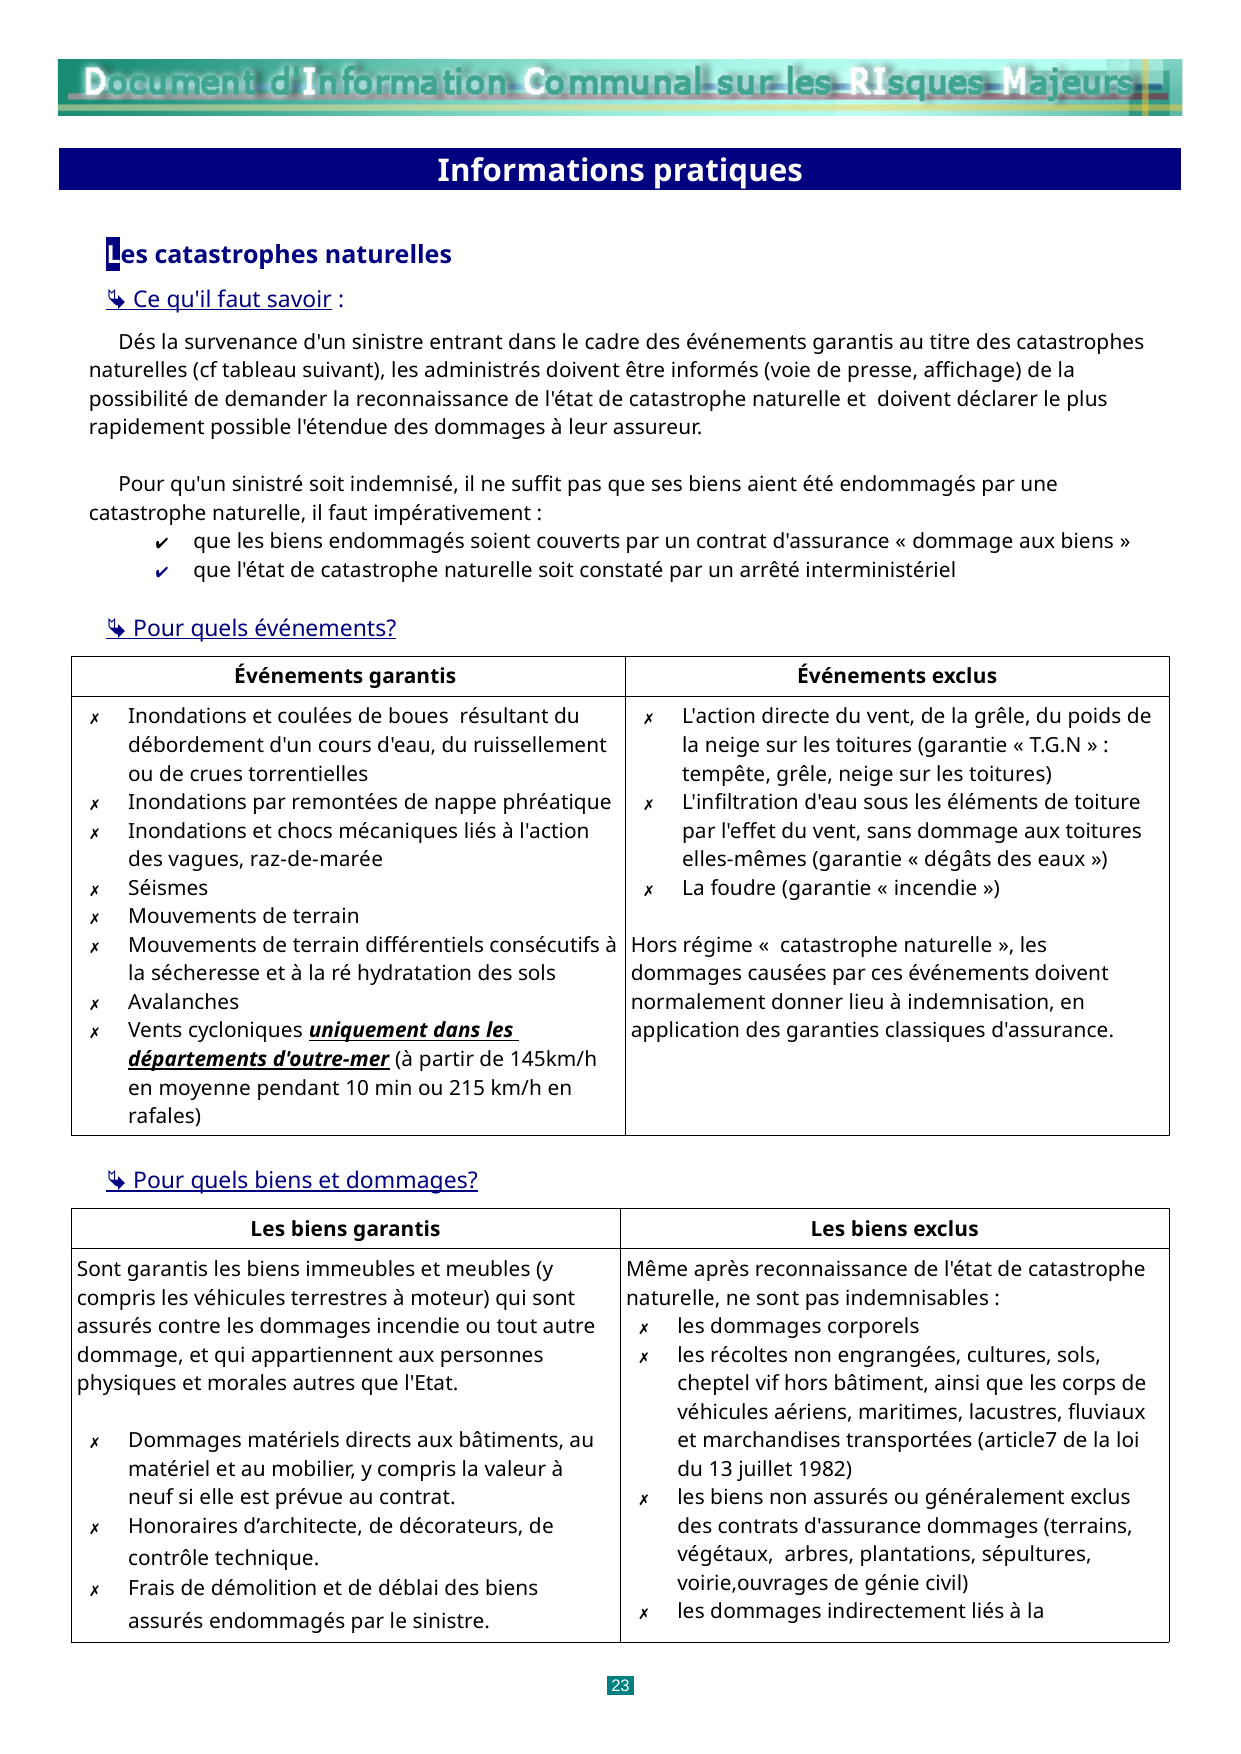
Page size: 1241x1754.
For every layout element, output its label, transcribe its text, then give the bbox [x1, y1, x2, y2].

table_header Événements exclus [626, 657, 1169, 696]
table_header Les biens garantis [72, 1209, 620, 1248]
text Dés la survenance d'un sinistre entrant dans le cadre des événements garantis au titre des catastrophes naturelles (cf tableau suivant), les administrés doivent être informés (voie de presse, affichage) de la possibilité de demander la reconnaissance de l'état de catastrophe naturelle et doivent déclarer le plus rapidement possible l'étendue des dommages à leur assureur. [88, 327, 1152, 441]
text Pour qu'un sinistré soit indemnisé, il ne suffit pas que ses biens aient été endommagés par une catastrophe naturelle, il faut impérativement : [88, 469, 1152, 526]
table_cell Sont garantis les biens immeubles et meubles (y compris les véhicules terrestres à moteur) qui sont assurés contre les dommages incendie ou tout autre dommage, et qui appartiennent aux personnes physiques et morales autres que l'Etat. Dommages matériels directs aux bâtiments, au matériel et au mobilier, y compris la valeur à neuf si elle est prévue au contrat. Honoraires d’architecte, de décorateurs, de contrôle technique. Frais de démolition et de déblai des biens assurés endommagés par le sinistre. Dommages imputables à l’humidité ou à la condensation consécutive à la stagnation de l’eau dans les locaux Frais de pompage, de nettoyage et de désinfection des locaux sinistrés et toute mesure de sauvetage. Frais d’études géotechniques nécessaires à la remise en état des biens garantis. Fondations et murs de soutènement de l’habitation. Murs de clôture, matériel à l’extérieur si ces biens sont couverts par le contrat d'assurance. [72, 1249, 620, 1642]
text  Pour quels événements? [106, 612, 1181, 643]
text Informations pratiques [59, 148, 1181, 190]
list que l'état de catastrophe naturelle soit constaté par un arrêté interministériel [126, 555, 1152, 583]
table_header Les biens exclus [621, 1209, 1169, 1248]
text  Ce qu'il faut savoir : [106, 283, 1181, 314]
table_cell Même après reconnaissance de l'état de catastrophe naturelle, ne sont pas indemnisables : les dommages corporels les récoltes non engrangées, cultures, sols, cheptel vif hors bâtiment, ainsi que les corps de véhicules aériens, maritimes, lacustres, fluviaux et marchandises transportées (article7 de la loi du 13 juillet 1982) les biens non assurés ou généralement exclus des contrats d'assurance dommages (terrains, végétaux, arbres, plantations, sépultures, voirie,ouvrages de génie civil) les dommages indirectement liés à la catastrophe (pertes de denrées dans un congélateur du fait des coupures de courant. ...) ou frais annexes (pertes de loyer, remboursement d'honoraires d'experts...) Frais de déplacement et de relogement, y compris en cas d’impossibilité d’accès à une habitation, perte d’usage, perte de loyers, remboursement de la cotisation d’assurance « dommages ouvrage », pertes indirectes. Frais d’études géotechniques ou autres exposés pour justifier ou instruire la procédure aboutissant à la constatation de l’état de catastrophe naturelle par un arrêté interministériel. Vol à l’occasion d’une catastrophe naturelle lorsque les conditions de la garantie vol ne sont pas réunies. [621, 1249, 1169, 1642]
text  Pour quels biens et dommages? [106, 1164, 1181, 1196]
table_cell Inondations et coulées de boues résultant du débordement d'un cours d'eau, du ruissellement ou de crues torrentielles Inondations par remontées de nappe phréatique Inondations et chocs mécaniques liés à l'action des vagues, raz-de-marée Séismes Mouvements de terrain Mouvements de terrain différentiels consécutifs à la sécheresse et à la ré hydratation des sols Avalanches Vents cycloniques uniquement dans les départements d'outre-mer (à partir de 145km/h en moyenne pendant 10 min ou 215 km/h en rafales) [72, 697, 625, 1135]
picture [57, 59, 1183, 116]
table_cell L'action directe du vent, de la grêle, du poids de la neige sur les toitures (garantie « T.G.N » : tempête, grêle, neige sur les toitures) L'infiltration d'eau sous les éléments de toiture par l'effet du vent, sans dommage aux toitures elles-mêmes (garantie « dégâts des eaux ») La foudre (garantie « incendie ») Hors régime « catastrophe naturelle », les dommages causées par ces événements doivent normalement donner lieu à indemnisation, en application des garanties classiques d'assurance. [626, 697, 1169, 1135]
text Les catastrophes naturelles [106, 237, 1181, 271]
table_header Événements garantis [72, 657, 625, 696]
list que les biens endommagés soient couverts par un contrat d'assurance « dommage aux biens » [126, 526, 1152, 555]
